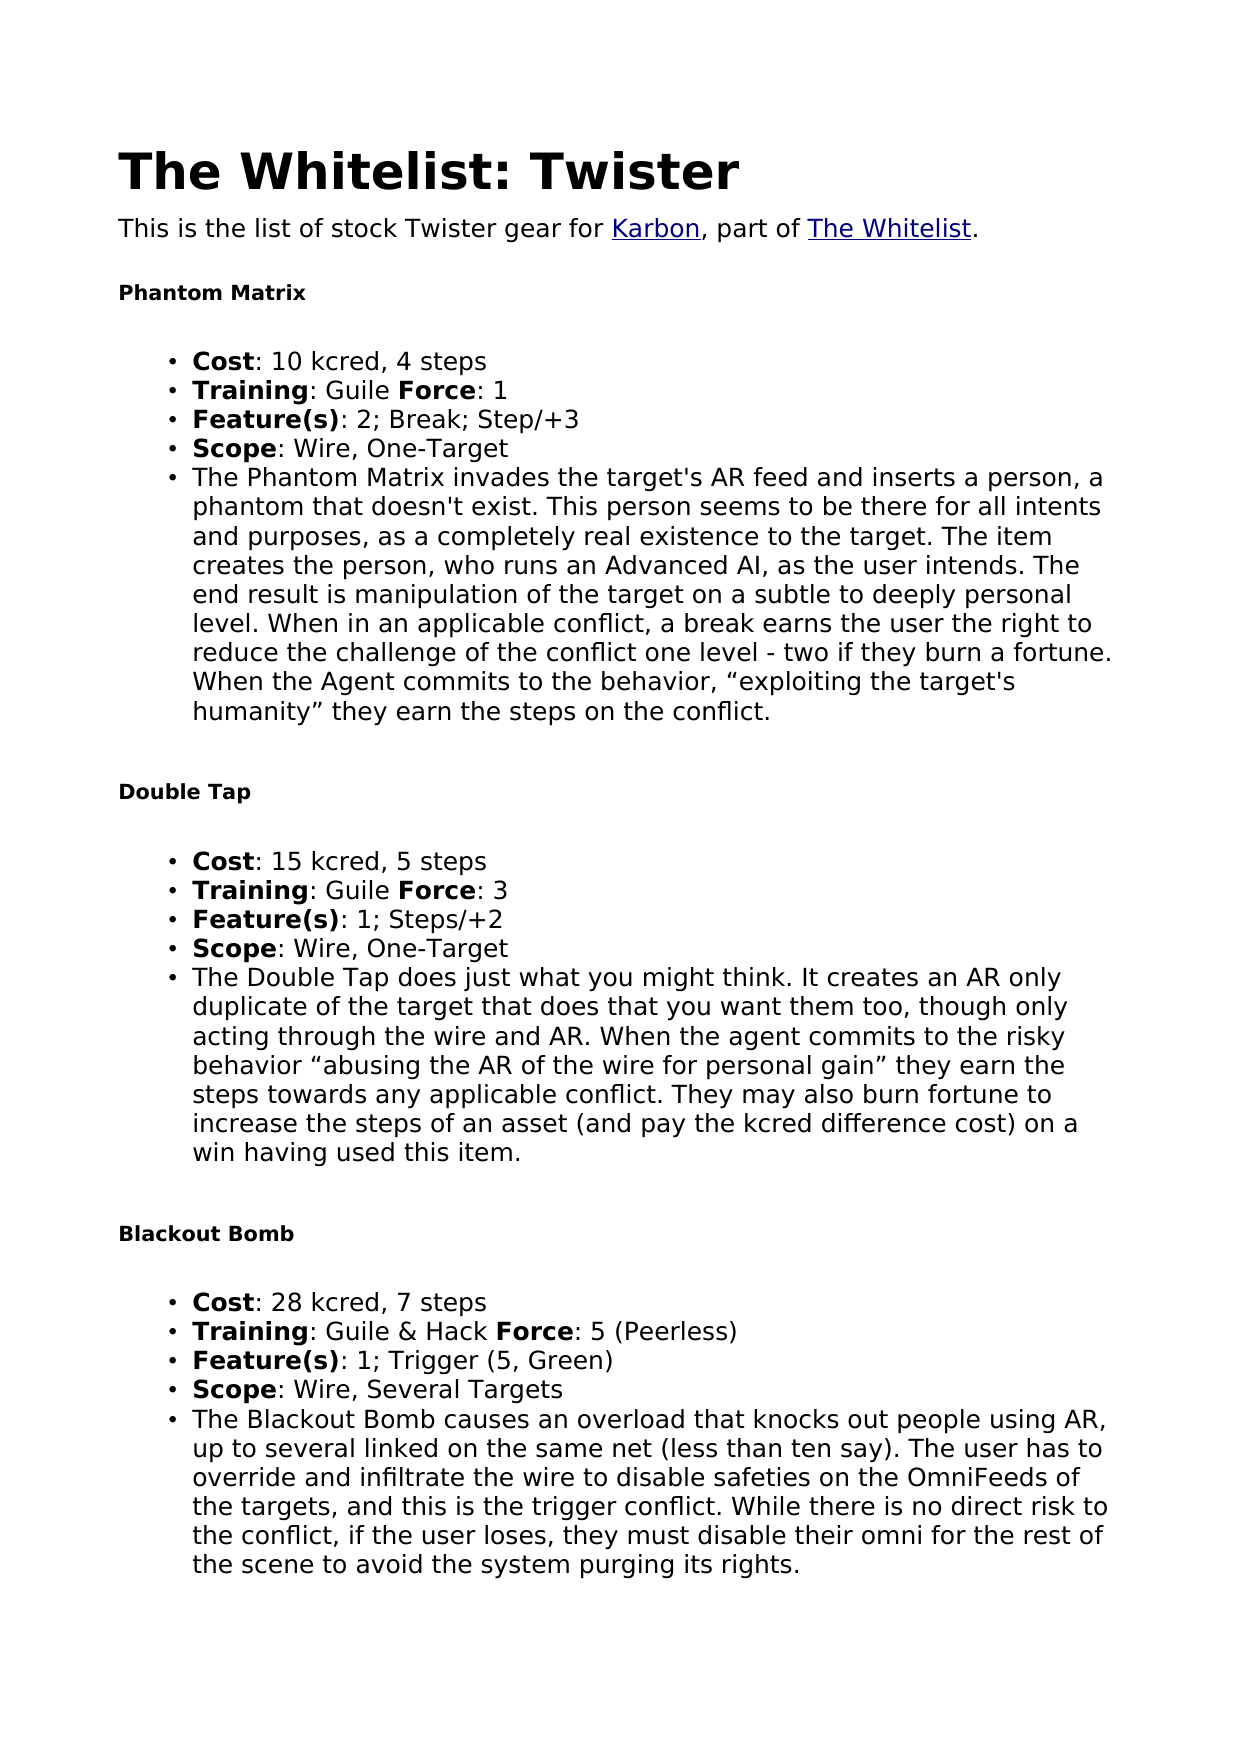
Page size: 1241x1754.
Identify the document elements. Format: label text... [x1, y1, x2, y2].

list The Double Tap does just what you might think. It creates an AR only duplicate of the target that does that you want them too, though only acting through the wire and AR. When the agent commits to the risky behavior “abusing the AR of the wire for personal gain” they earn the steps towards any applicable conflict. They may also burn fortune to increase the steps of an asset (and pay the kcred difference cost) on a win having used this item. [177, 963, 1122, 1167]
list Training: Guile & Hack Force: 5 (Peerless) [177, 1317, 1122, 1347]
text This is the list of stock Twister gear for Karbon, part of The Whitelist. [118, 214, 1122, 243]
list Feature(s): 1; Trigger (5, Green) [177, 1347, 1122, 1376]
list Training: Guile Force: 3 [177, 876, 1122, 905]
list Scope: Wire, Several Targets [177, 1376, 1122, 1405]
subtitle Blackout Bomb [118, 1222, 1122, 1246]
list The Blackout Bomb causes an overload that knocks out people using AR, up to several linked on the same net (less than ten say). The user has to override and infiltrate the wire to disable safeties on the OmniFeeds of the targets, and this is the trigger conflict. While there is no direct risk to the conflict, if the user loses, they must disable their omni for the rest of the scene to avoid the system purging its rights. [177, 1405, 1122, 1580]
list Training: Guile Force: 1 [177, 376, 1122, 405]
list The Phantom Matrix invades the target's AR feed and inserts a person, a phantom that doesn't exist. This person seems to be there for all intents and purposes, as a completely real existence to the target. The item creates the person, who runs an Advanced AI, as the user intends. The end result is manipulation of the target on a subtle to deeply personal level. When in an applicable conflict, a break earns the user the right to reduce the challenge of the conflict one level - two if they burn a fortune. When the Agent commits to the behavior, “exploiting the target's humanity” they earn the steps on the conflict. [177, 463, 1122, 726]
list Cost: 28 kcred, 7 steps [177, 1288, 1122, 1317]
list Feature(s): 1; Steps/+2 [177, 905, 1122, 934]
subtitle The Whitelist: Twister [118, 143, 1122, 201]
subtitle Double Tap [118, 780, 1122, 805]
list Feature(s): 2; Break; Step/+3 [177, 405, 1122, 434]
subtitle Phantom Matrix [118, 281, 1122, 305]
list Scope: Wire, One-Target [177, 934, 1122, 963]
list Cost: 15 kcred, 5 steps [177, 847, 1122, 876]
list Scope: Wire, One-Target [177, 434, 1122, 463]
list Cost: 10 kcred, 4 steps [177, 347, 1122, 376]
